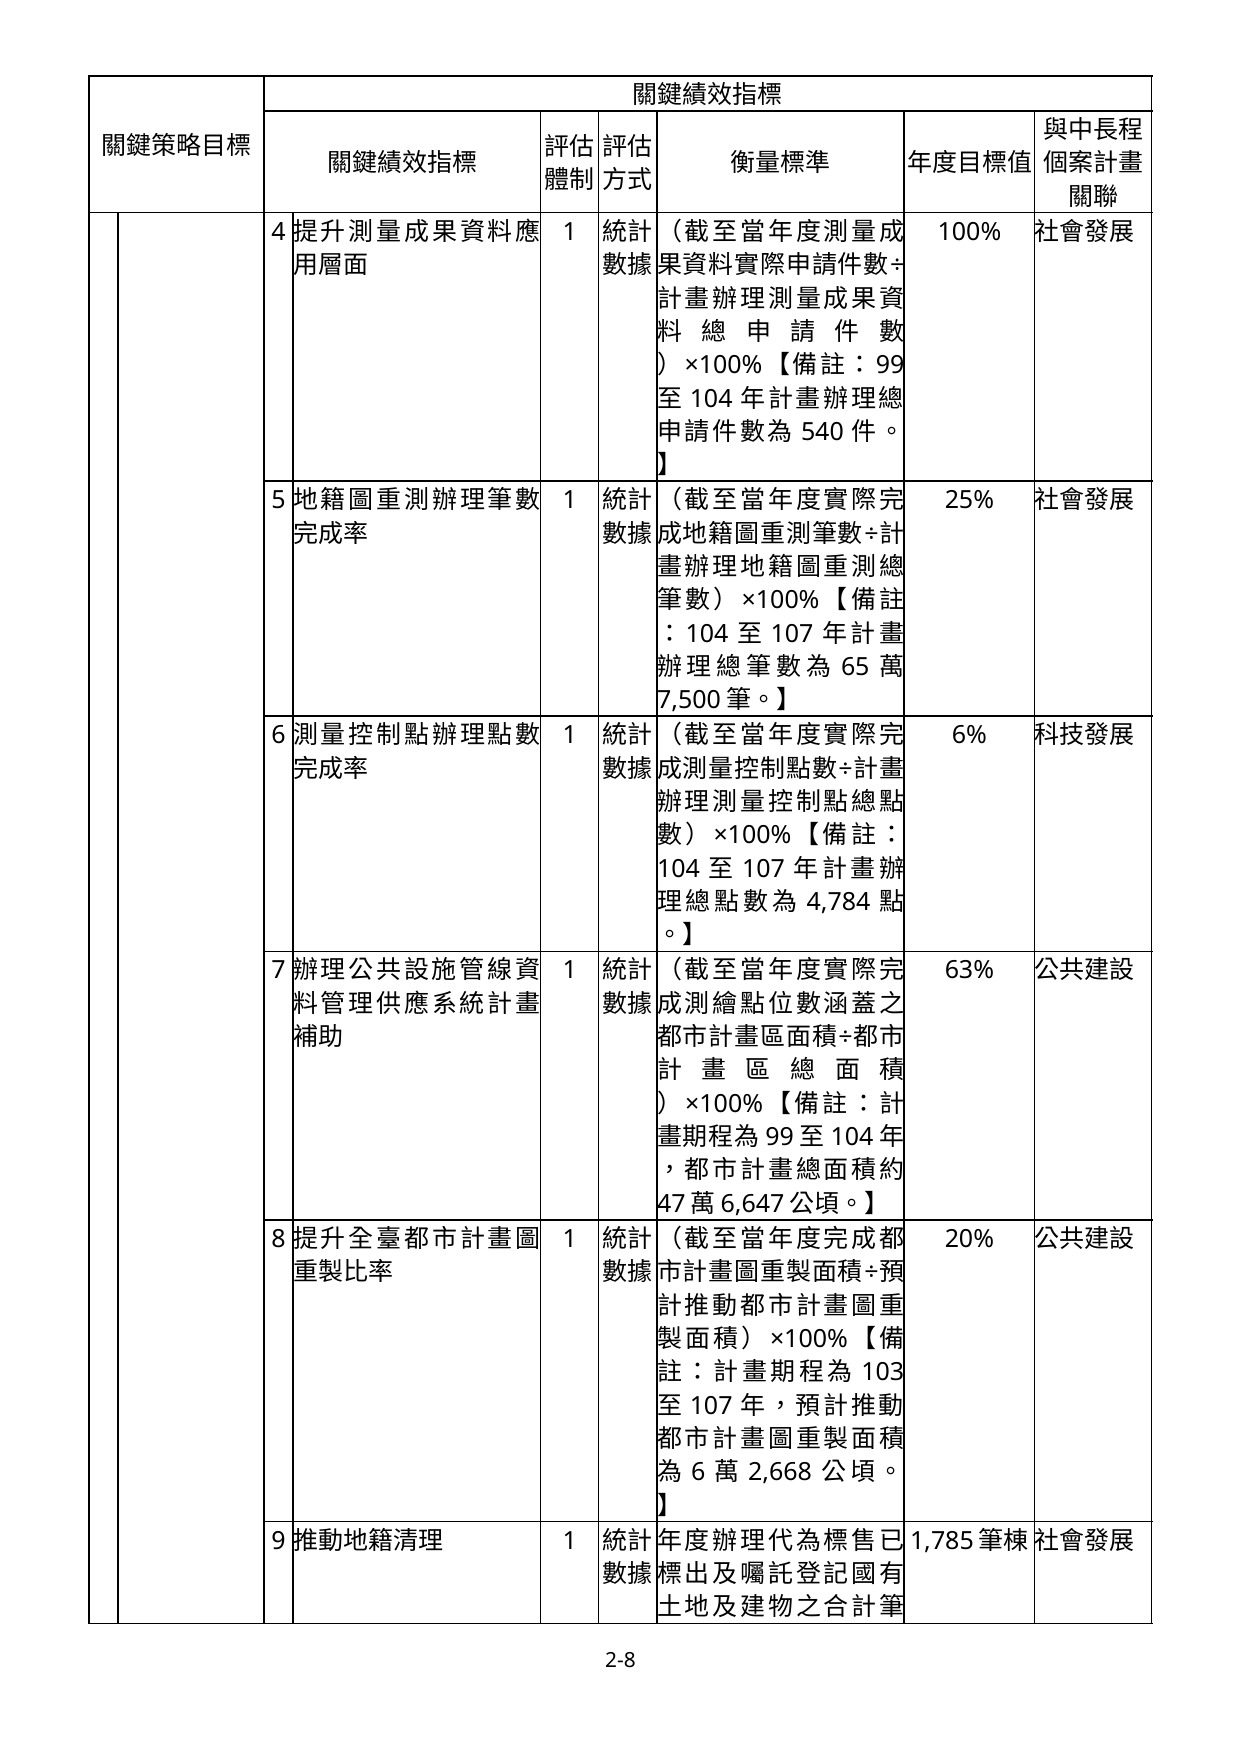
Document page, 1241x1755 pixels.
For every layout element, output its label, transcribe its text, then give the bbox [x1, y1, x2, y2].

table_header 關鍵策略目標 [90, 77, 263, 212]
table_cell 健全地籍管理，促進土地利用 [119, 213, 263, 1622]
table_cell 辦理公共設施管線資料管理供應系統計畫補助 [294, 952, 540, 1219]
table_cell 公共建設 [1035, 952, 1151, 1219]
table_cell 衡量標準 [658, 112, 903, 212]
table_cell 1 [541, 717, 598, 951]
table_cell 6 [265, 717, 292, 951]
table_cell 年度目標值 [905, 112, 1034, 212]
table_cell 5 [265, 482, 292, 715]
table_cell 63% [905, 952, 1034, 1219]
table_cell 統計數據 [599, 952, 656, 1219]
table_cell 關鍵績效指標 [265, 112, 540, 212]
table_cell 四 [90, 213, 117, 1622]
table_cell 科技發展 [1035, 717, 1151, 951]
table_cell 提升全臺都市計畫圖重製比率 [294, 1221, 540, 1521]
table_cell 統計數據 [599, 1522, 656, 1622]
table_cell 20% [905, 1221, 1034, 1521]
table_cell 與中長程個案計畫關聯 [1035, 112, 1151, 212]
table_cell 1 [541, 952, 598, 1219]
table_cell （截至當年度測量成果資料實際申請件數÷計畫辦理測量成果資料總申請件數）×100%【備註：99至104年計畫辦理總申請件數為540件。】 [658, 213, 903, 480]
table_cell 統計數據 [599, 1221, 656, 1521]
table_cell 1 [541, 1522, 598, 1622]
table_cell 1 [541, 213, 598, 480]
table_cell 社會發展 [1035, 213, 1151, 480]
table_cell 推動地籍清理 [294, 1522, 540, 1622]
table_cell （截至當年度實際完成測繪點位數涵蓋之都市計畫區面積÷都市計畫區總面積）×100%【備註：計畫期程為99至104年，都市計畫總面積約47萬6,647公頃。】 [658, 952, 903, 1219]
table_cell 6% [905, 717, 1034, 951]
table_cell 地籍圖重測辦理筆數完成率 [294, 482, 540, 715]
table_cell 8 [265, 1221, 292, 1521]
table_cell 社會發展 [1035, 482, 1151, 715]
table_cell 社會發展 [1035, 1522, 1151, 1622]
table_cell 1 [541, 1221, 598, 1521]
table_cell 統計數據 [599, 717, 656, 951]
table_cell 評估 方式 [599, 112, 656, 212]
table_cell 評估 體制 [541, 112, 598, 212]
table_cell 7 [265, 952, 292, 1219]
table_cell 統計數據 [599, 482, 656, 715]
table_cell 1,785筆棟 [905, 1522, 1034, 1622]
table_cell （截至當年度實際完成測量控制點數÷計畫辦理測量控制點總點數）×100%【備註：104至107年計畫辦理總點數為4,784點。】 [658, 717, 903, 951]
table_cell 9 [265, 1522, 292, 1622]
table_cell 4 [265, 213, 292, 480]
table_cell （截至當年度實際完成地籍圖重測筆數÷計畫辦理地籍圖重測總筆數）×100%【備註：104至107年計畫辦理總筆數為65萬7,500筆。】 [658, 482, 903, 715]
table_cell 25% [905, 482, 1034, 715]
table_header 關鍵績效指標 [265, 77, 1151, 110]
table_cell 提升測量成果資料應用層面 [294, 213, 540, 480]
table_cell 年度辦理代為標售已標出及囑託登記國有土地及建物之合計筆 [658, 1522, 903, 1622]
table_cell 測量控制點辦理點數完成率 [294, 717, 540, 951]
table_cell 1 [541, 482, 598, 715]
table_cell 統計數據 [599, 213, 656, 480]
table_cell 公共建設 [1035, 1221, 1151, 1521]
table_cell （截至當年度完成都市計畫圖重製面積÷預計推動都市計畫圖重製面積）×100%【備註：計畫期程為103至107年，預計推動都市計畫圖重製面積為6萬2,668公頃。】 [658, 1221, 903, 1521]
table_cell 100% [905, 213, 1034, 480]
